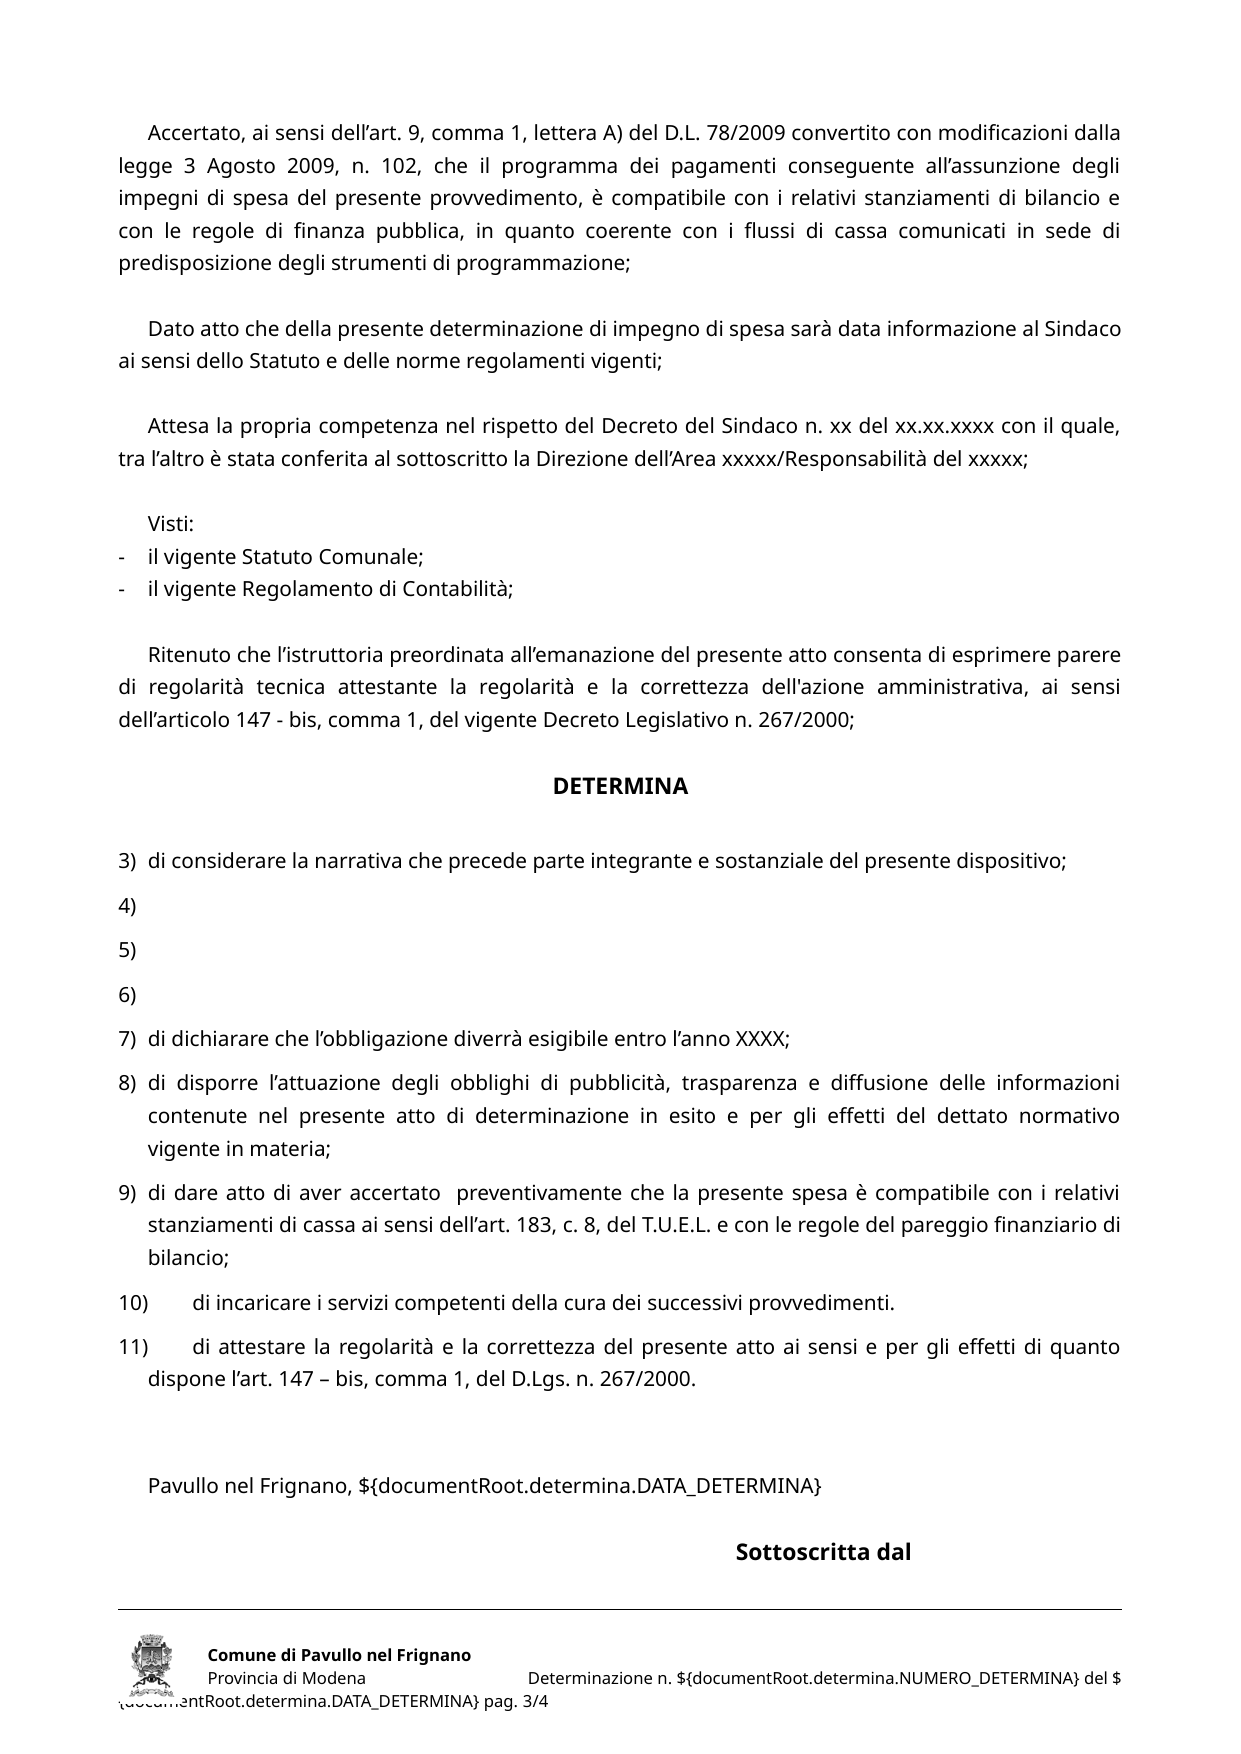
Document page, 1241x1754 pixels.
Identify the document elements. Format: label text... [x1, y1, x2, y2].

picture [120, 1631, 183, 1704]
list di considerare la narrativa che precede parte integrante e sostanziale del presente dispositivo; [118, 847, 1122, 875]
text DETERMINA [118, 770, 1122, 801]
text Attesa la propria competenza nel rispetto del Decreto del Sindaco n. xx del xx.xx.xxxx con il quale, tra l’altro è stata conferita al sottoscritto la Direzione dell’Area xxxxx/Responsabilità del xxxxx; [118, 412, 1122, 473]
list di dare atto di aver accertato preventivamente che la presente spesa è compatibile con i relativi stanziamenti di cassa ai sensi dell’art. 183, c. 8, del T.U.E.L. e con le regole del pareggio finanziario di bilancio; [118, 1178, 1122, 1272]
text Pavullo nel Frignano, ${documentRoot.determina.DATA_DETERMINA} [118, 1471, 1122, 1499]
text Visti: [118, 509, 1122, 538]
list di dichiarare che l’obbligazione diverrà esigibile entro l’anno XXXX; [118, 1024, 1122, 1052]
list di incaricare i servizi competenti della cura dei successivi provvedimenti. [118, 1288, 1122, 1316]
text Ritenuto che l’istruttoria preordinata all’emanazione del presente atto consenta di esprimere parere di regolarità tecnica attestante la regolarità e la correttezza dell'azione amministrativa, ai sensi dell’articolo 147 - bis, comma 1, del vigente Decreto Legislativo n. 267/2000; [118, 640, 1122, 733]
list di attestare la regolarità e la correttezza del presente atto ai sensi e per gli effetti di quanto dispone l’art. 147 – bis, comma 1, del D.Lgs. n. 267/2000. [118, 1332, 1122, 1393]
list il vigente Statuto Comunale; [118, 542, 1122, 570]
text Sottoscritta dal [532, 1536, 1122, 1567]
text Accertato, ai sensi dell’art. 9, comma 1, lettera A) del D.L. 78/2009 convertito con modificazioni dalla legge 3 Agosto 2009, n. 102, che il programma dei pagamenti conseguente all’assunzione degli impegni di spesa del presente provvedimento, è compatibile con i relativi stanziamenti di bilancio e con le regole di finanza pubblica, in quanto coerente con i flussi di cassa comunicati in sede di predisposizione degli strumenti di programmazione; [118, 118, 1122, 277]
text Dato atto che della presente determinazione di impegno di spesa sarà data informazione al Sindaco ai sensi dello Statuto e delle norme regolamenti vigenti; [118, 314, 1122, 375]
list di disporre l’attuazione degli obblighi di pubblicità, trasparenza e diffusione delle informazioni contenute nel presente atto di determinazione in esito e per gli effetti del dettato normativo vigente in materia; [118, 1068, 1122, 1162]
list il vigente Regolamento di Contabilità; [118, 574, 1122, 603]
